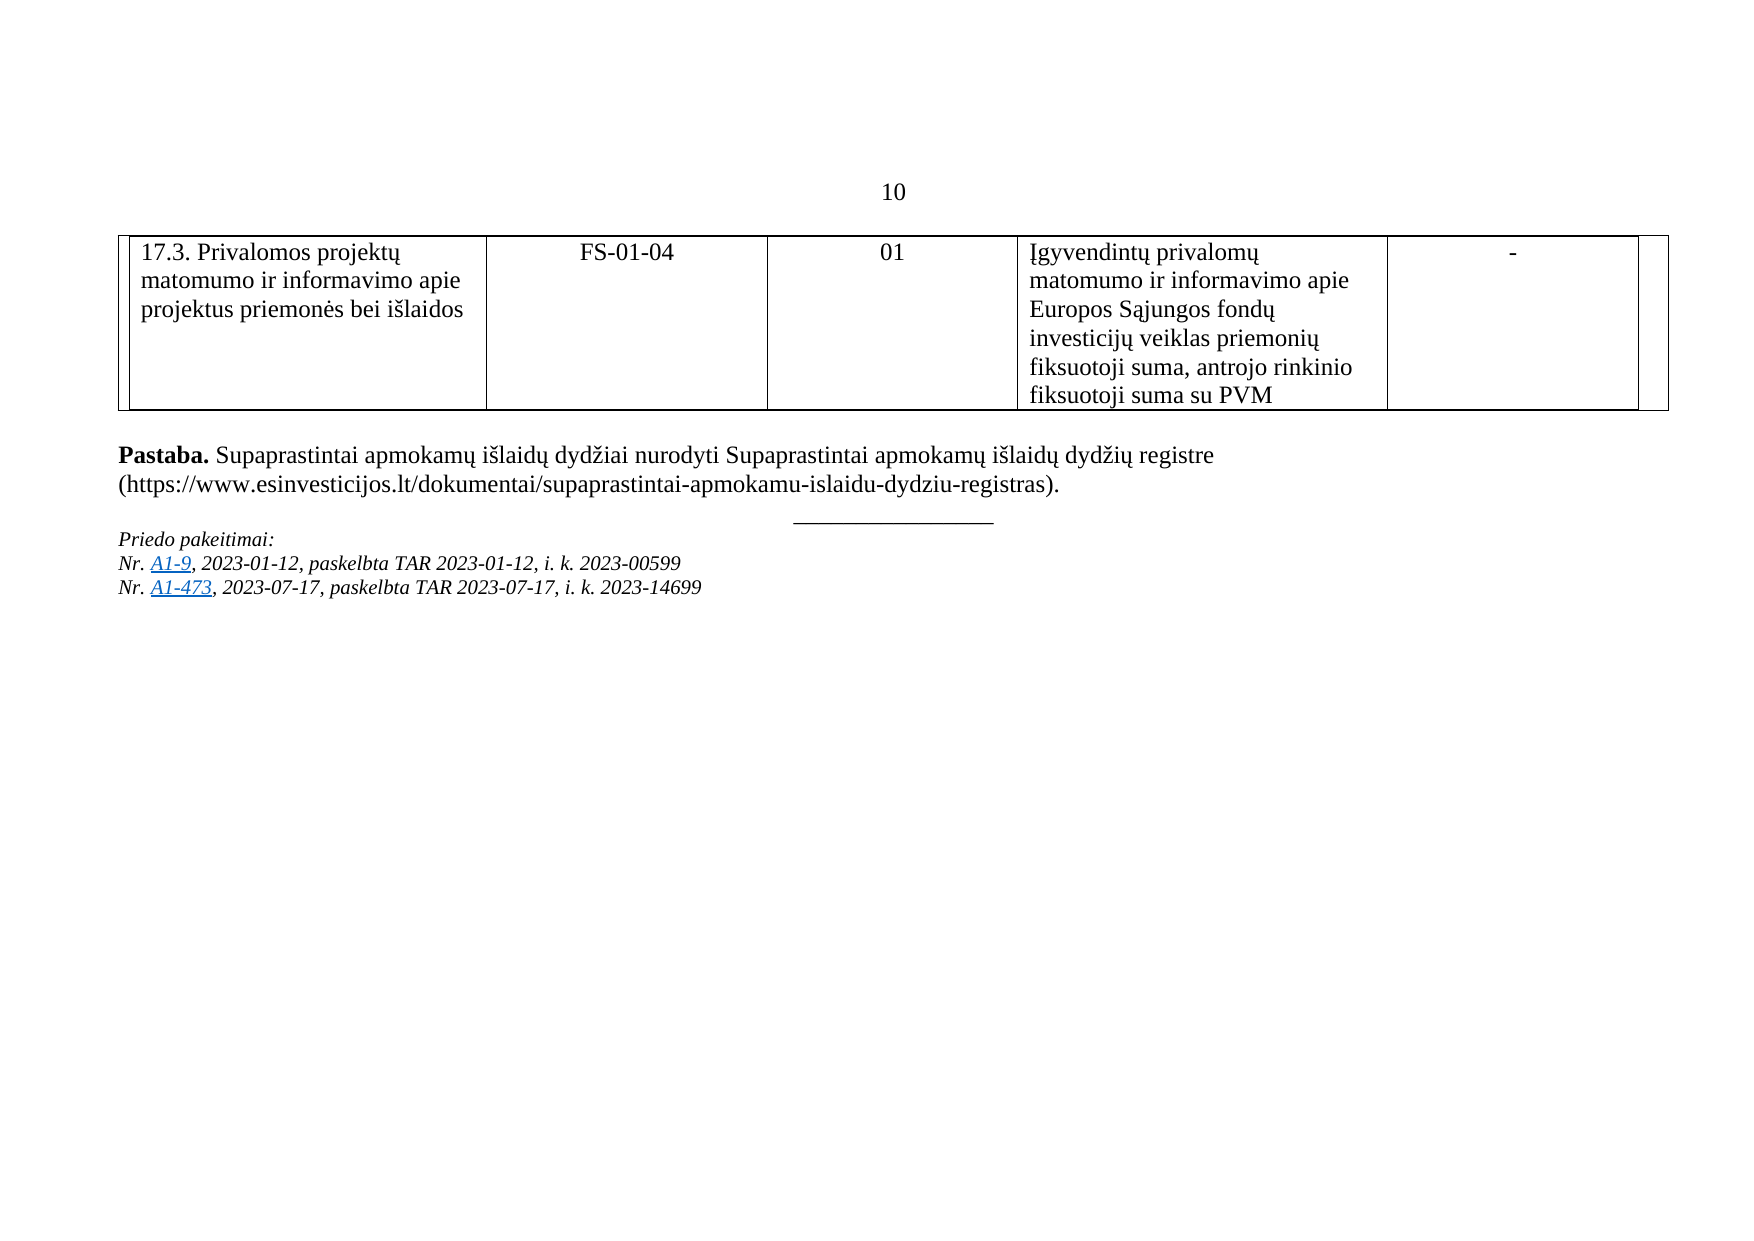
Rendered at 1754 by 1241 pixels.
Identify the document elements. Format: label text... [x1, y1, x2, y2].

table_cell 01 [768, 237, 1017, 409]
text Nr. A1-473, 2023-07-17, paskelbta TAR 2023-07-17, i. k. 2023-14699 [118, 574, 1668, 599]
table_cell - [1388, 237, 1638, 409]
text Nr. A1-9, 2023-01-12, paskelbta TAR 2023-01-12, i. k. 2023-00599 [118, 551, 1668, 574]
table_cell FS-01-04 [487, 237, 767, 409]
table_cell 17.3. Privalomos projektų matomumo ir informavimo apie projektus priemonės bei išlaidos [130, 237, 486, 409]
text Priedo pakeitimai: [118, 526, 1668, 551]
table_cell [1639, 236, 1668, 410]
table_cell [119, 236, 129, 410]
table_cell Įgyvendintų privalomų matomumo ir informavimo apie Europos Sąjungos fondų investicijų veiklas priemonių fiksuotoji suma, antrojo rinkinio fiksuotoji suma su PVM [1018, 237, 1387, 409]
text ________________ [118, 498, 1668, 526]
text Pastaba. Supaprastintai apmokamų išlaidų dydžiai nurodyti Supaprastintai apmokamų išlaidų dydžių registre (https://www.esinvesticijos.lt/dokumentai/supaprastintai-apmokamu-islaidu-dydziu-registras). [118, 440, 1668, 498]
